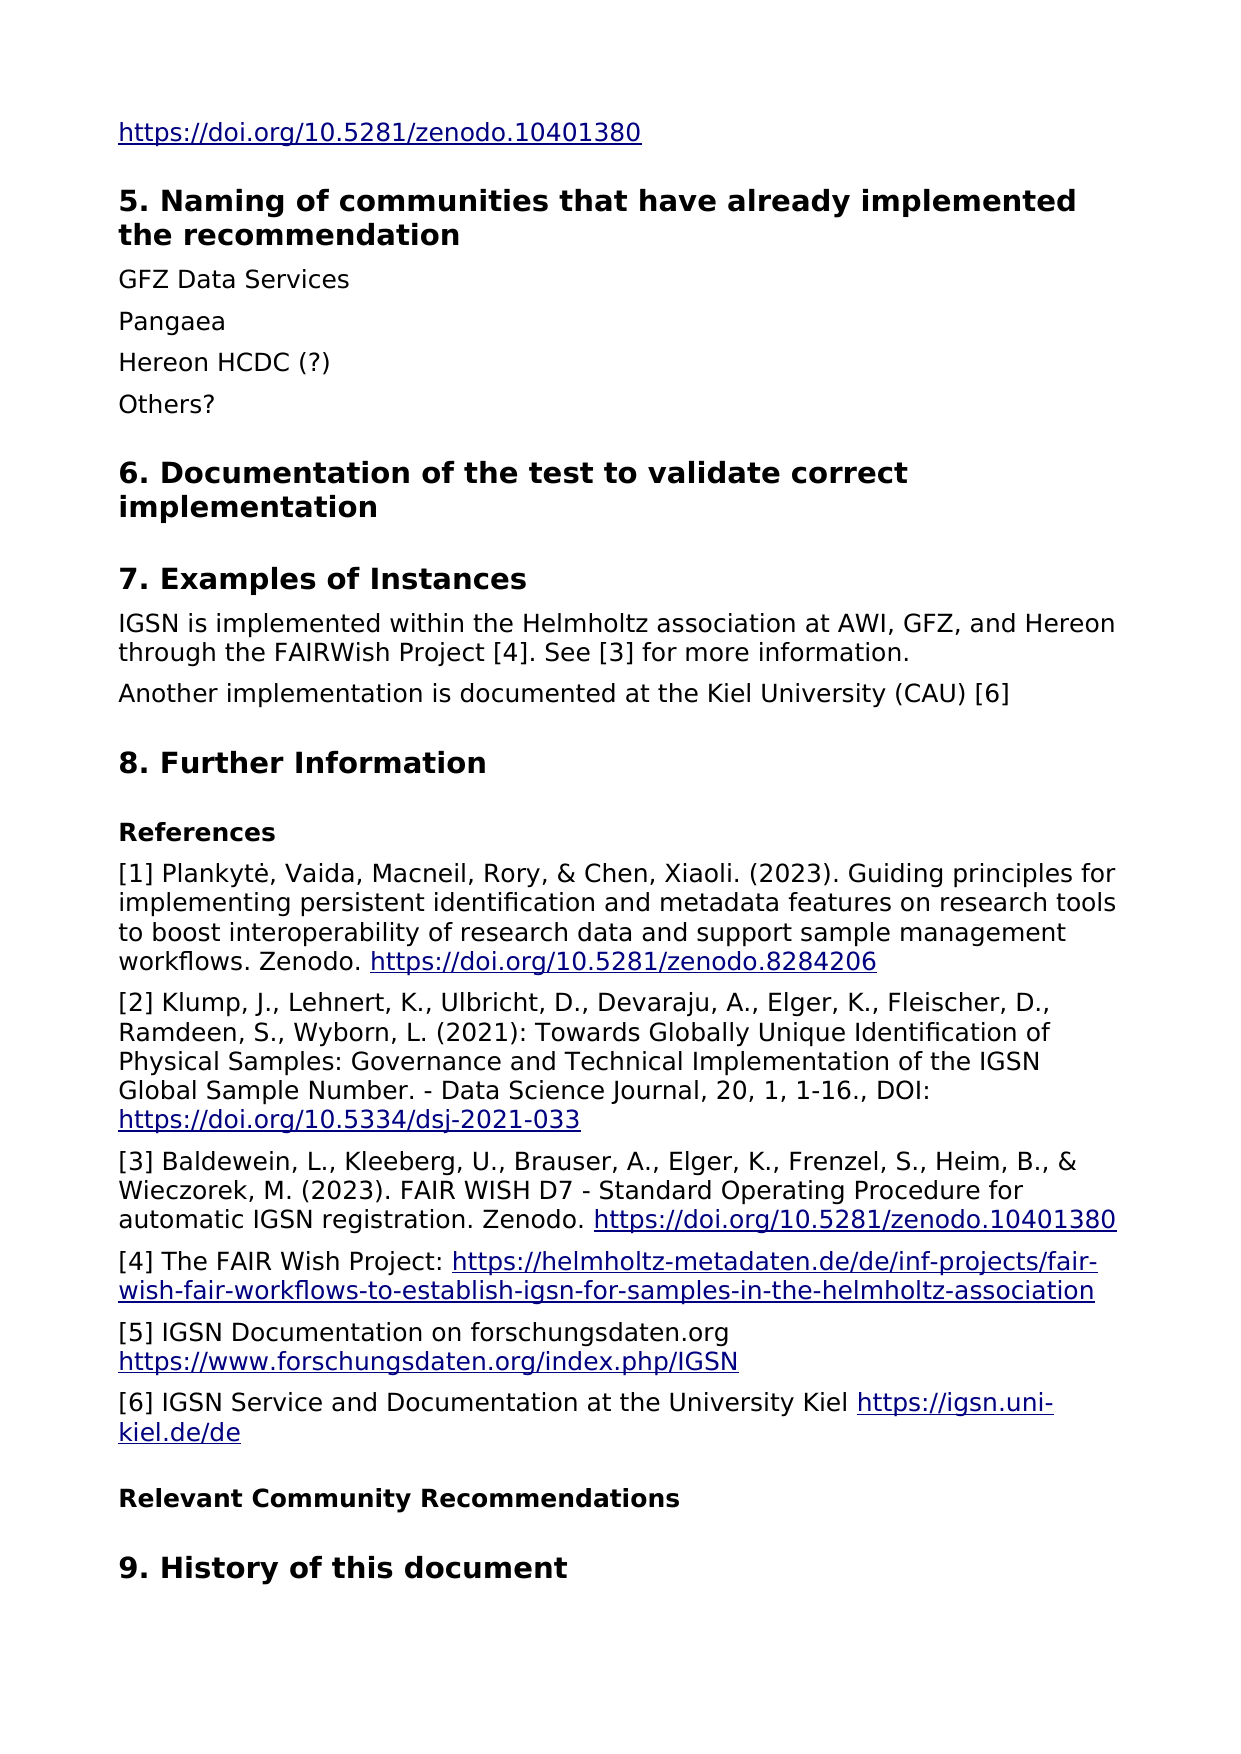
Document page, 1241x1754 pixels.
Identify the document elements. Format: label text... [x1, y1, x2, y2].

text GFZ Data Services [118, 265, 1122, 294]
subtitle 6. Documentation of the test to validate correct implementation [118, 457, 1122, 525]
text Hereon HCDC (?) [118, 348, 1122, 378]
text Others? [118, 390, 1122, 419]
text https://doi.org/10.5281/zenodo.10401380 [118, 118, 1122, 147]
text Another implementation is documented at the Kiel University (CAU) [6] [118, 679, 1122, 709]
subtitle References [118, 818, 1122, 847]
text [6] IGSN Service and Documentation at the University Kiel https://igsn.uni-kiel.de/de [118, 1388, 1122, 1447]
subtitle 5. Naming of communities that have already implemented the recommendation [118, 185, 1122, 253]
text [3] Baldewein, L., Kleeberg, U., Brauser, A., Elger, K., Frenzel, S., Heim, B., & Wieczorek, M. (2023). FAIR WISH D7 - Standard Operating Procedure for automatic IGSN registration. Zenodo. https://doi.org/10.5281/zenodo.10401380 [118, 1147, 1122, 1234]
text [5] IGSN Documentation on forschungsdaten.org https://www.forschungsdaten.org/index.php/IGSN [118, 1318, 1122, 1376]
subtitle 9. History of this document [118, 1551, 1122, 1585]
text [2] Klump, J., Lehnert, K., Ulbricht, D., Devaraju, A., Elger, K., Fleischer, D., Ramdeen, S., Wyborn, L. (2021): Towards Globally Unique Identification of Physical Samples: Governance and Technical Implementation of the IGSN Global Sample Number. - Data Science Journal, 20, 1, 1-16., DOI: https://doi.org/10.5334/dsj-2021-033 [118, 988, 1122, 1134]
text Pangaea [118, 307, 1122, 336]
text [1] Plankytė, Vaida, Macneil, Rory, & Chen, Xiaoli. (2023). Guiding principles for implementing persistent identification and metadata features on research tools to boost interoperability of research data and support sample management workflows. Zenodo. https://doi.org/10.5281/zenodo.8284206 [118, 859, 1122, 976]
subtitle 8. Further Information [118, 746, 1122, 780]
text [4] The FAIR Wish Project: https://helmholtz-metadaten.de/de/inf-projects/fair-wish-fair-workflows-to-establish-igsn-for-samples-in-the-helmholtz-association [118, 1247, 1122, 1305]
text IGSN is implemented within the Helmholtz association at AWI, GFZ, and Hereon through the FAIRWish Project [4]. See [3] for more information. [118, 609, 1122, 667]
subtitle 7. Examples of Instances [118, 562, 1122, 596]
subtitle Relevant Community Recommendations [118, 1484, 1122, 1513]
